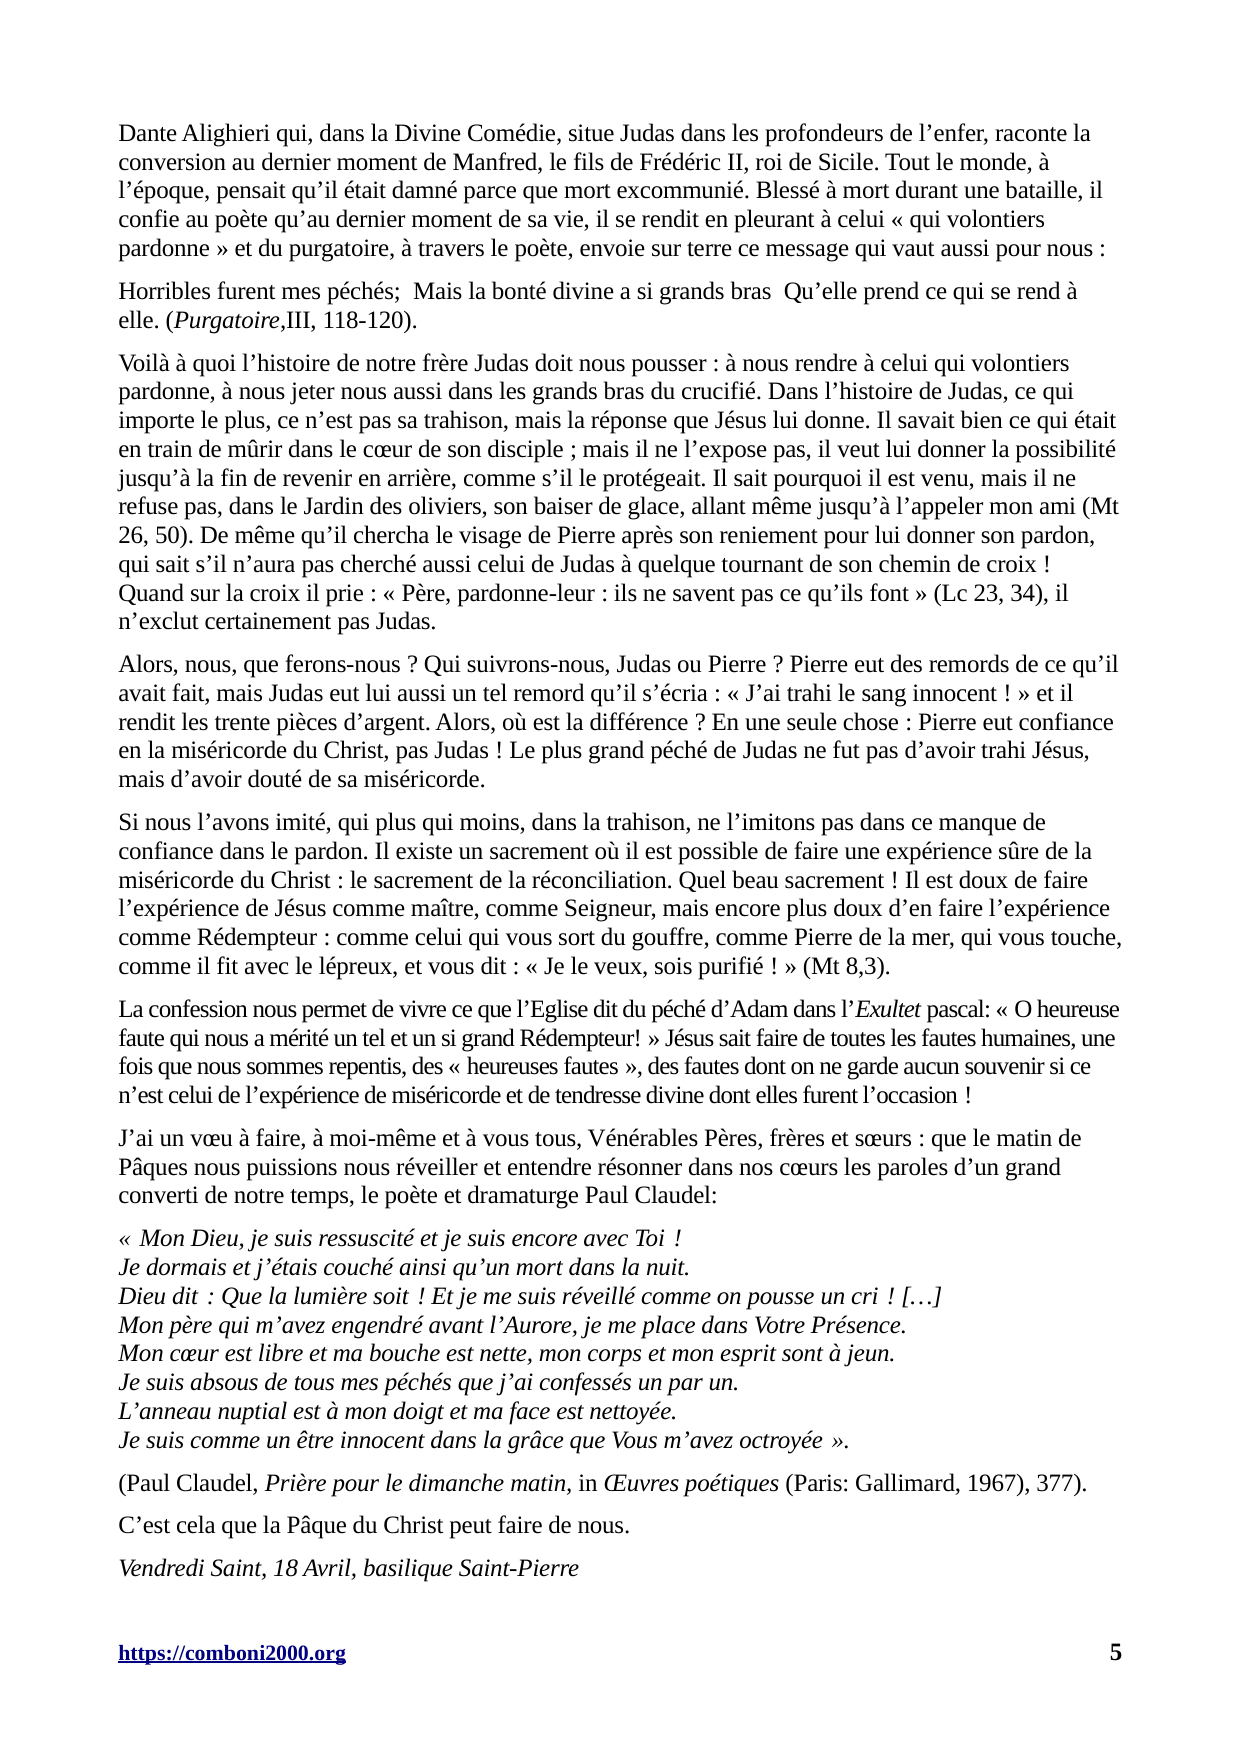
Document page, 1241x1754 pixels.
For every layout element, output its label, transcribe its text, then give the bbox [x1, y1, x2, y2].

text J’ai un vœu à faire, à moi-même et à vous tous, Vénérables Pères, frères et sœurs : que le matin de Pâques nous puissions nous réveiller et entendre résonner dans nos cœurs les paroles d’un grand converti de notre temps, le poète et dramaturge Paul Claudel: [118, 1123, 1122, 1209]
text Voilà à quoi l’histoire de notre frère Judas doit nous pousser : à nous rendre à celui qui volontiers pardonne, à nous jeter nous aussi dans les grands bras du crucifié. Dans l’histoire de Judas, ce qui importe le plus, ce n’est pas sa trahison, mais la réponse que Jésus lui donne. Il savait bien ce qui était en train de mûrir dans le cœur de son disciple ; mais il ne l’expose pas, il veut lui donner la possibilité jusqu’à la fin de revenir en arrière, comme s’il le protégeait. Il sait pourquoi il est venu, mais il ne refuse pas, dans le Jardin des oliviers, son baiser de glace, allant même jusqu’à l’appeler mon ami (Mt 26, 50). De même qu’il chercha le visage de Pierre après son reniement pour lui donner son pardon, qui sait s’il n’aura pas cherché aussi celui de Judas à quelque tournant de son chemin de croix ! Quand sur la croix il prie : « Père, pardonne-leur : ils ne savent pas ce qu’ils font » (Lc 23, 34), il n’exclut certainement pas Judas. [118, 348, 1122, 635]
text Vendredi Saint, 18 Avril, basilique Saint-Pierre [118, 1553, 1122, 1582]
text Horribles furent mes péchés; Mais la bonté divine a si grands bras Qu’elle prend ce qui se rend à elle. (Purgatoire,III, 118-120). [118, 276, 1122, 333]
text La confession nous permet de vivre ce que l’Eglise dit du péché d’Adam dans l’Exultet pascal: « O heureuse faute qui nous a mérité un tel et un si grand Rédempteur! » Jésus sait faire de toutes les fautes humaines, une fois que nous sommes repentis, des « heureuses fautes », des fautes dont on ne garde aucun souvenir si ce n’est celui de l’expérience de miséricorde et de tendresse divine dont elles furent l’occasion ! [118, 994, 1122, 1109]
text « Mon Dieu, je suis ressuscité et je suis encore avec Toi ! Je dormais et j’étais couché ainsi qu’un mort dans la nuit. Dieu dit : Que la lumière soit ! Et je me suis réveillé comme on pousse un cri ! […] Mon père qui m’avez engendré avant l’Aurore, je me place dans Votre Présence. Mon cœur est libre et ma bouche est nette, mon corps et mon esprit sont à jeun. Je suis absous de tous mes péchés que j’ai confessés un par un. L’anneau nuptial est à mon doigt et ma face est nettoyée. Je suis comme un être innocent dans la grâce que Vous m’avez octroyée ». [118, 1223, 1122, 1453]
text Alors, nous, que ferons-nous ? Qui suivrons-nous, Judas ou Pierre ? Pierre eut des remords de ce qu’il avait fait, mais Judas eut lui aussi un tel remord qu’il s’écria : « J’ai trahi le sang innocent ! » et il rendit les trente pièces d’argent. Alors, où est la différence ? En une seule chose : Pierre eut confiance en la miséricorde du Christ, pas Judas ! Le plus grand péché de Judas ne fut pas d’avoir trahi Jésus, mais d’avoir douté de sa miséricorde. [118, 649, 1122, 793]
text C’est cela que la Pâque du Christ peut faire de nous. [118, 1511, 1122, 1539]
text Dante Alighieri qui, dans la Divine Comédie, situe Judas dans les profondeurs de l’enfer, raconte la conversion au dernier moment de Manfred, le fils de Frédéric II, roi de Sicile. Tout le monde, à l’époque, pensait qu’il était damné parce que mort excommunié. Blessé à mort durant une bataille, il confie au poète qu’au dernier moment de sa vie, il se rendit en pleurant à celui « qui volontiers pardonne » et du purgatoire, à travers le poète, envoie sur terre ce message qui vaut aussi pour nous : [118, 118, 1122, 262]
text (Paul Claudel, Prière pour le dimanche matin, in Œuvres poétiques (Paris: Gallimard, 1967), 377). [118, 1468, 1122, 1496]
text Si nous l’avons imité, qui plus qui moins, dans la trahison, ne l’imitons pas dans ce manque de confiance dans le pardon. Il existe un sacrement où il est possible de faire une expérience sûre de la miséricorde du Christ : le sacrement de la réconciliation. Quel beau sacrement ! Il est doux de faire l’expérience de Jésus comme maître, comme Seigneur, mais encore plus doux d’en faire l’expérience comme Rédempteur : comme celui qui vous sort du gouffre, comme Pierre de la mer, qui vous touche, comme il fit avec le lépreux, et vous dit : « Je le veux, sois purifié ! » (Mt 8,3). [118, 807, 1122, 980]
